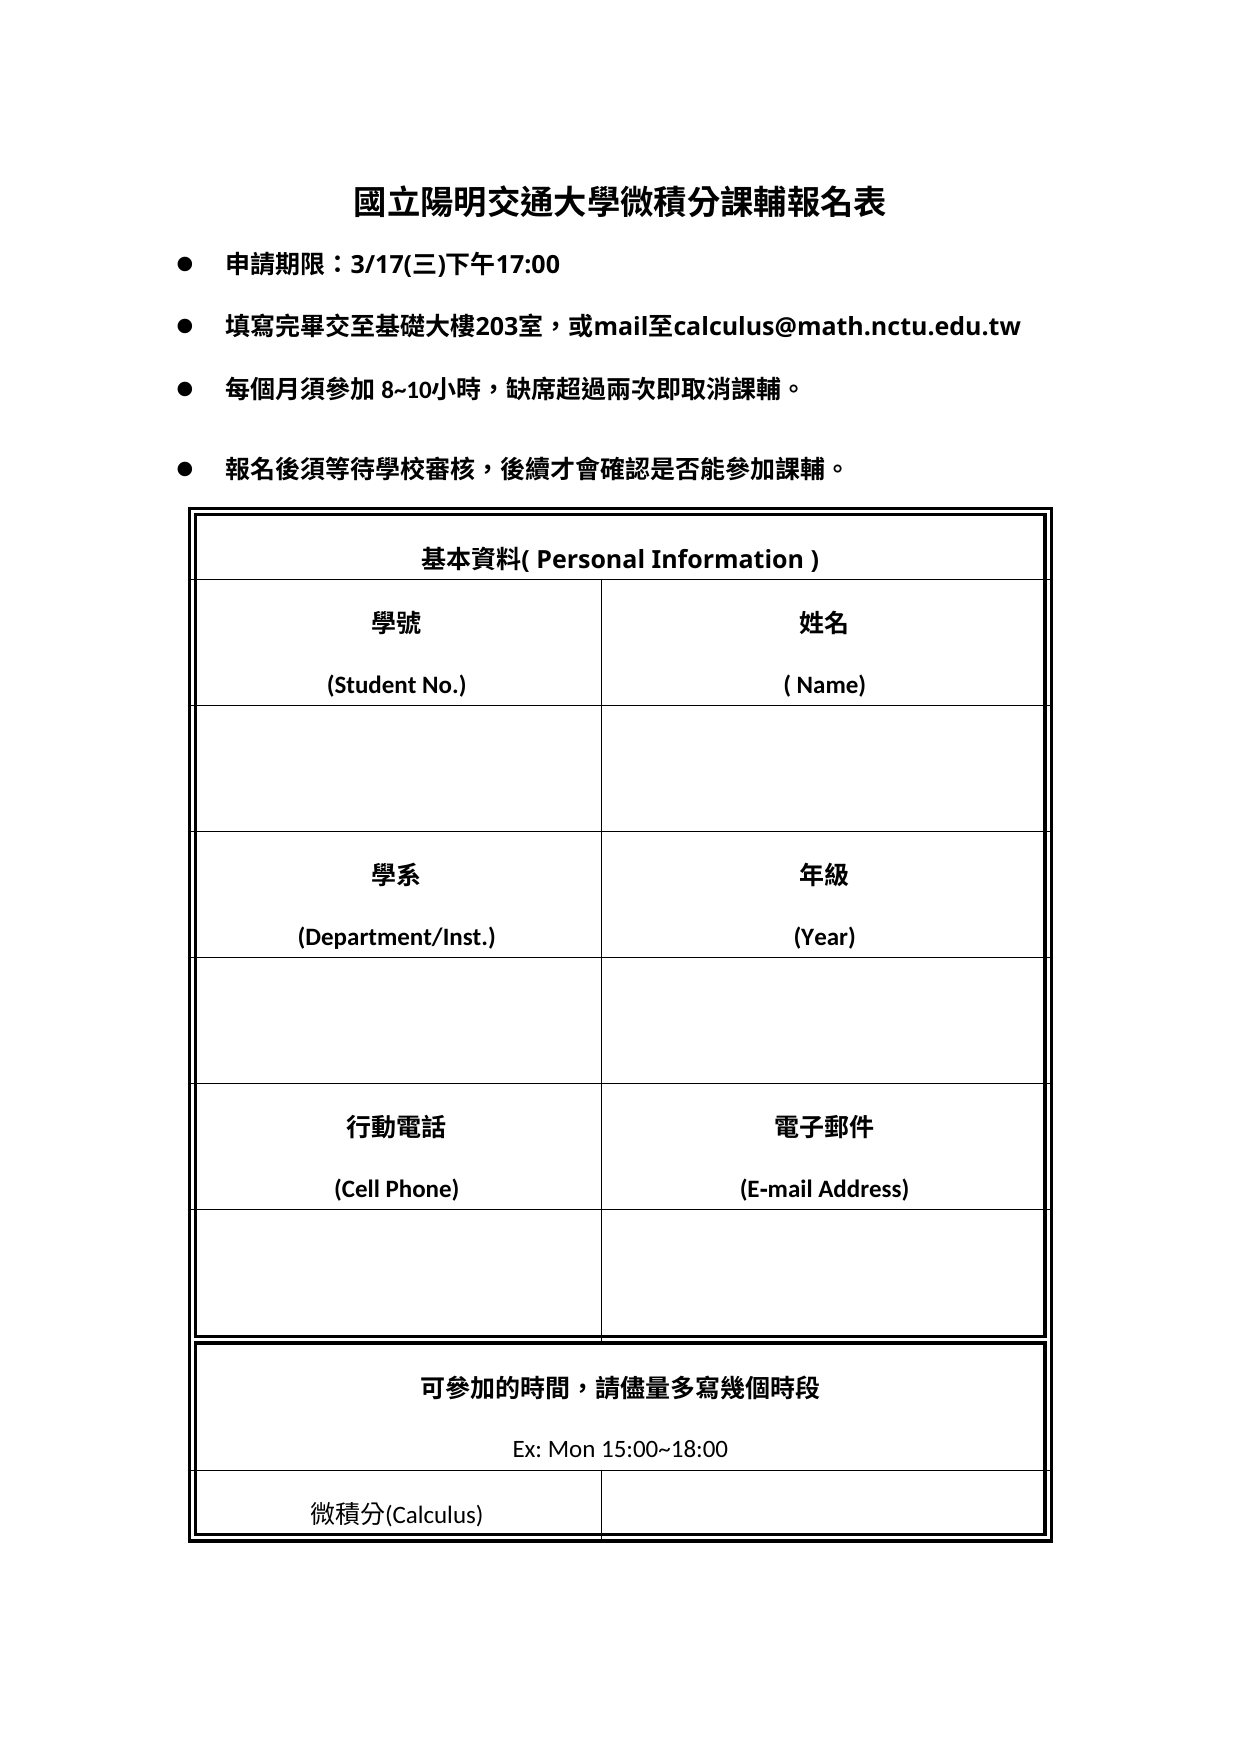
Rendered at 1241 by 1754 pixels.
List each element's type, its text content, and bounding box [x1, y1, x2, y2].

table_cell 姓名 ( Name) [602, 580, 1043, 705]
table_cell 微積分(Calculus) [197, 1471, 601, 1533]
table_header 基本資料( Personal Information ) [192, 510, 1048, 579]
table_cell 行動電話 (Cell Phone) [197, 1084, 601, 1209]
table_cell 電子郵件 (E‐mail Address) [602, 1084, 1043, 1209]
list 申請期限：3/17(三)下午17:00 [175, 221, 1140, 283]
table_cell 可參加的時間，請儘量多寫幾個時段 Ex: Mon 15:00~18:00 [192, 1335, 601, 1469]
table_cell [602, 958, 1043, 1083]
table_cell [602, 1471, 1043, 1533]
table_cell [602, 1210, 1043, 1335]
table_cell [197, 706, 601, 831]
table_cell [197, 1210, 601, 1335]
table_cell 年級 (Year) [602, 832, 1043, 957]
table_cell [602, 706, 1043, 831]
text 國立陽明交通大學微積分課輔報名表 [100, 158, 1140, 221]
table_cell [197, 958, 601, 1083]
table_cell 可參加的時間，請儘量多寫幾個時段 Ex: Mon 15:00~18:00 [602, 1335, 1048, 1469]
list 報名後須等待學校審核，後續才會確認是否能參加課輔。 [175, 426, 1140, 489]
list 填寫完畢交至基礎大樓203室，或mail至calculus@math.nctu.edu.tw [175, 283, 1140, 346]
table_cell 學系 (Department/Inst.) [197, 832, 601, 957]
list 每個月須參加 8~10小時，缺席超過兩次即取消課輔。 [175, 346, 1140, 408]
table_cell 可參加的時間，請儘量多寫幾個時段 Ex: Mon 15:00~18:00 [197, 1345, 1043, 1469]
table_cell 學號 (Student No.) [197, 580, 601, 705]
